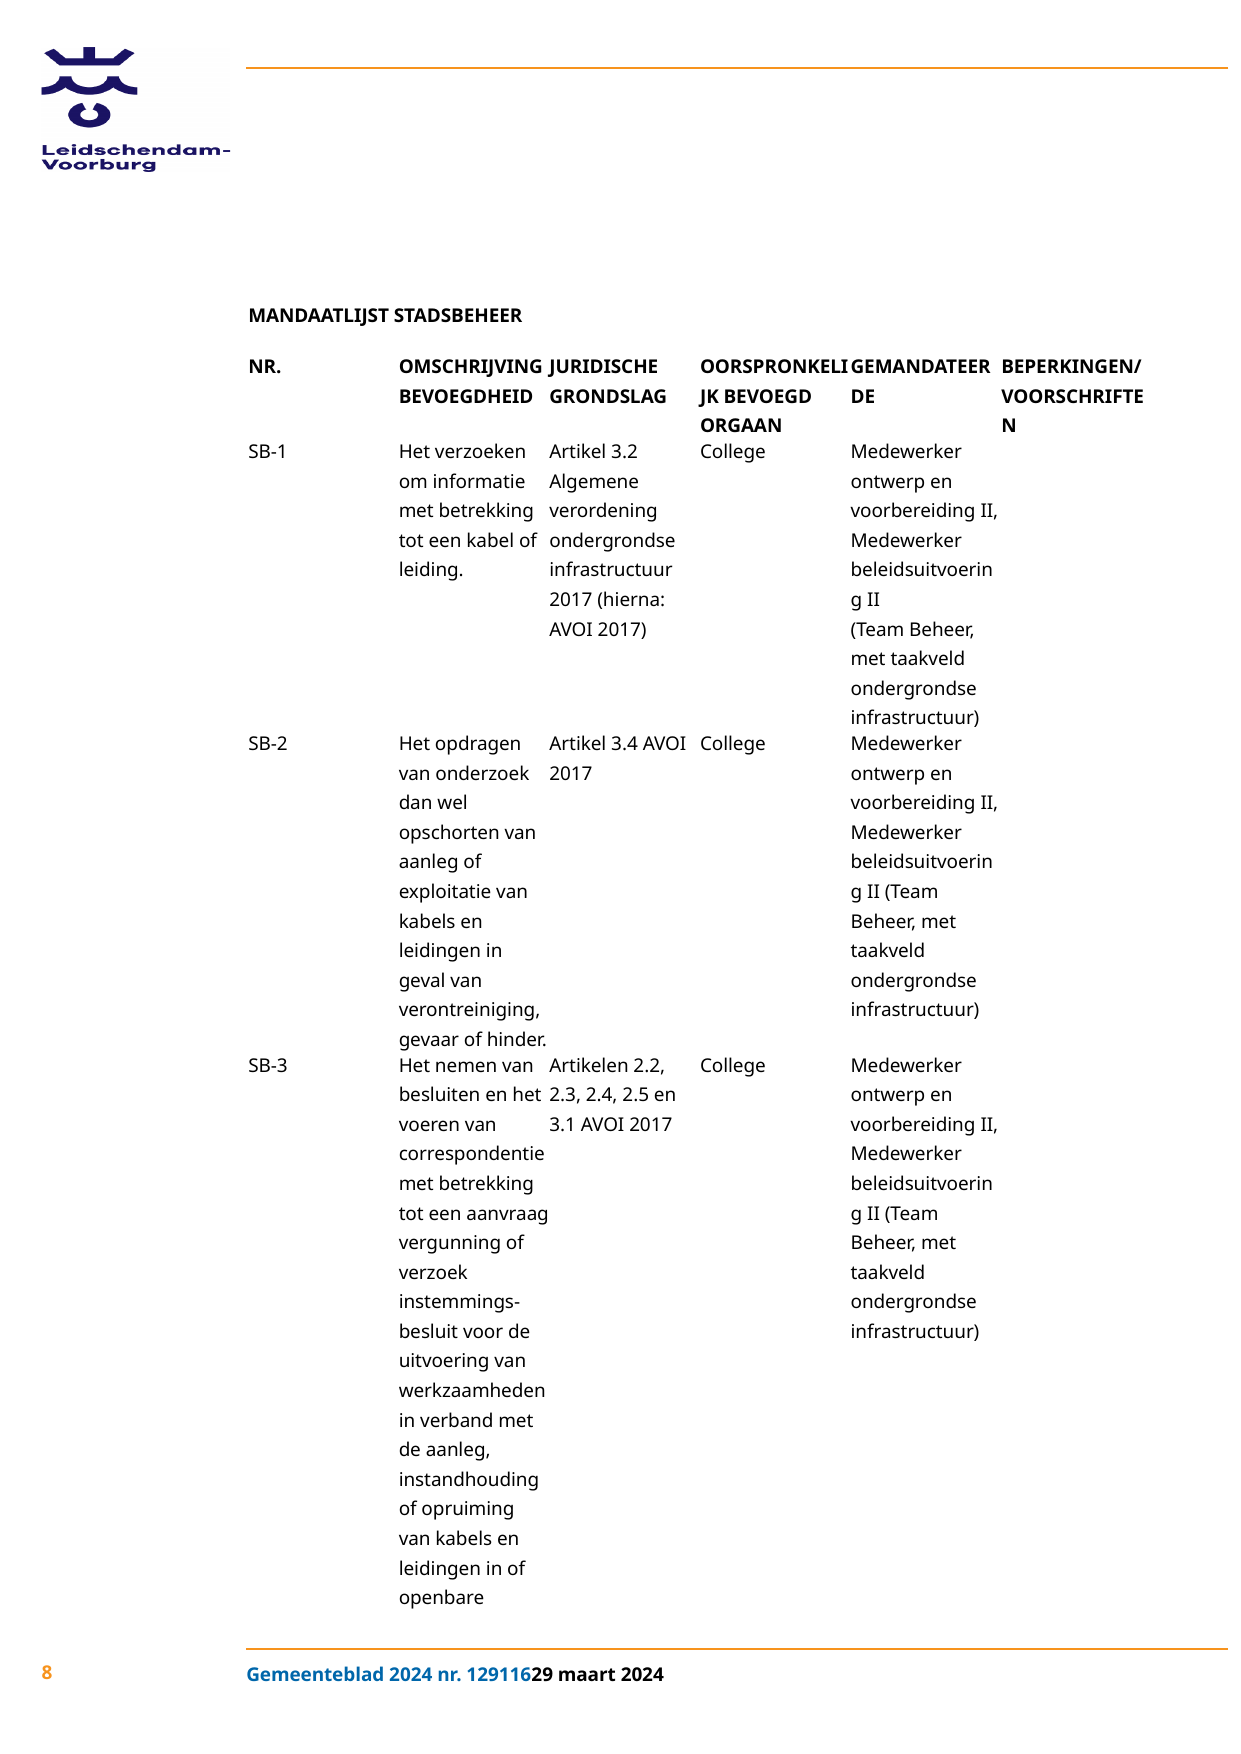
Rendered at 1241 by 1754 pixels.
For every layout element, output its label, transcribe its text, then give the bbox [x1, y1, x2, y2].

table_cell [1001, 730, 1152, 1052]
table_cell JURIDISCHE GRONDSLAG [549, 354, 700, 438]
table_cell OMSCHRIJVING BEVOEGDHEID [399, 354, 549, 438]
table_cell SB-2 [248, 730, 398, 1052]
table_cell College [700, 1052, 850, 1610]
table_cell OORSPRONKELIJK BEVOEGD ORGAAN [700, 354, 850, 438]
table_header MANDAATLIJST STADSBEHEER [248, 302, 1152, 328]
table_cell SB-1 [248, 438, 398, 730]
table_cell [248, 328, 1152, 353]
table_cell Het opdragen van onderzoek dan wel opschorten van aanleg of exploitatie van kabels en leidingen in geval van verontreiniging, gevaar of hinder. [399, 730, 549, 1052]
table_cell Medewerker ontwerp en voorbereiding II, Medewerker beleidsuitvoering II (Team Beheer, met taakveld ondergrondse infrastructuur) [850, 730, 1001, 1052]
table_cell GEMANDATEERDE [850, 354, 1001, 438]
table_cell [1001, 1052, 1152, 1610]
picture [41, 47, 231, 172]
table_cell Het verzoeken om informatie met betrekking tot een kabel of leiding. [399, 438, 549, 730]
table_cell [1001, 438, 1152, 730]
table_cell Medewerker ontwerp en voorbereiding II, Medewerker beleidsuitvoering II (Team Beheer, met taakveld ondergrondse infrastructuur) [850, 1052, 1001, 1610]
table_cell SB-3 [248, 1052, 398, 1610]
table_cell BEPERKINGEN/ VOORSCHRIFTEN [1001, 354, 1152, 438]
table_cell Artikel 3.2 Algemene verordening ondergrondse infrastructuur 2017 (hierna: AVOI 2017) [549, 438, 700, 730]
table_cell Artikel 3.4 AVOI 2017 [549, 730, 700, 1052]
table_cell Het nemen van besluiten en het voeren van correspondentie met betrekking tot een aanvraag vergunning of verzoek instemmings-besluit voor de uitvoering van werkzaamheden in verband met de aanleg, instandhouding of opruiming van kabels en leidingen in of openbare [399, 1052, 549, 1610]
table_cell College [700, 730, 850, 1052]
table_cell Artikelen 2.2, 2.3, 2.4, 2.5 en 3.1 AVOI 2017 [549, 1052, 700, 1610]
table_cell NR. [248, 354, 398, 438]
table_cell Medewerker ontwerp en voorbereiding II, Medewerker beleidsuitvoering II (Team Beheer, met taakveld ondergrondse infrastructuur) [850, 438, 1001, 730]
table_cell College [700, 438, 850, 730]
